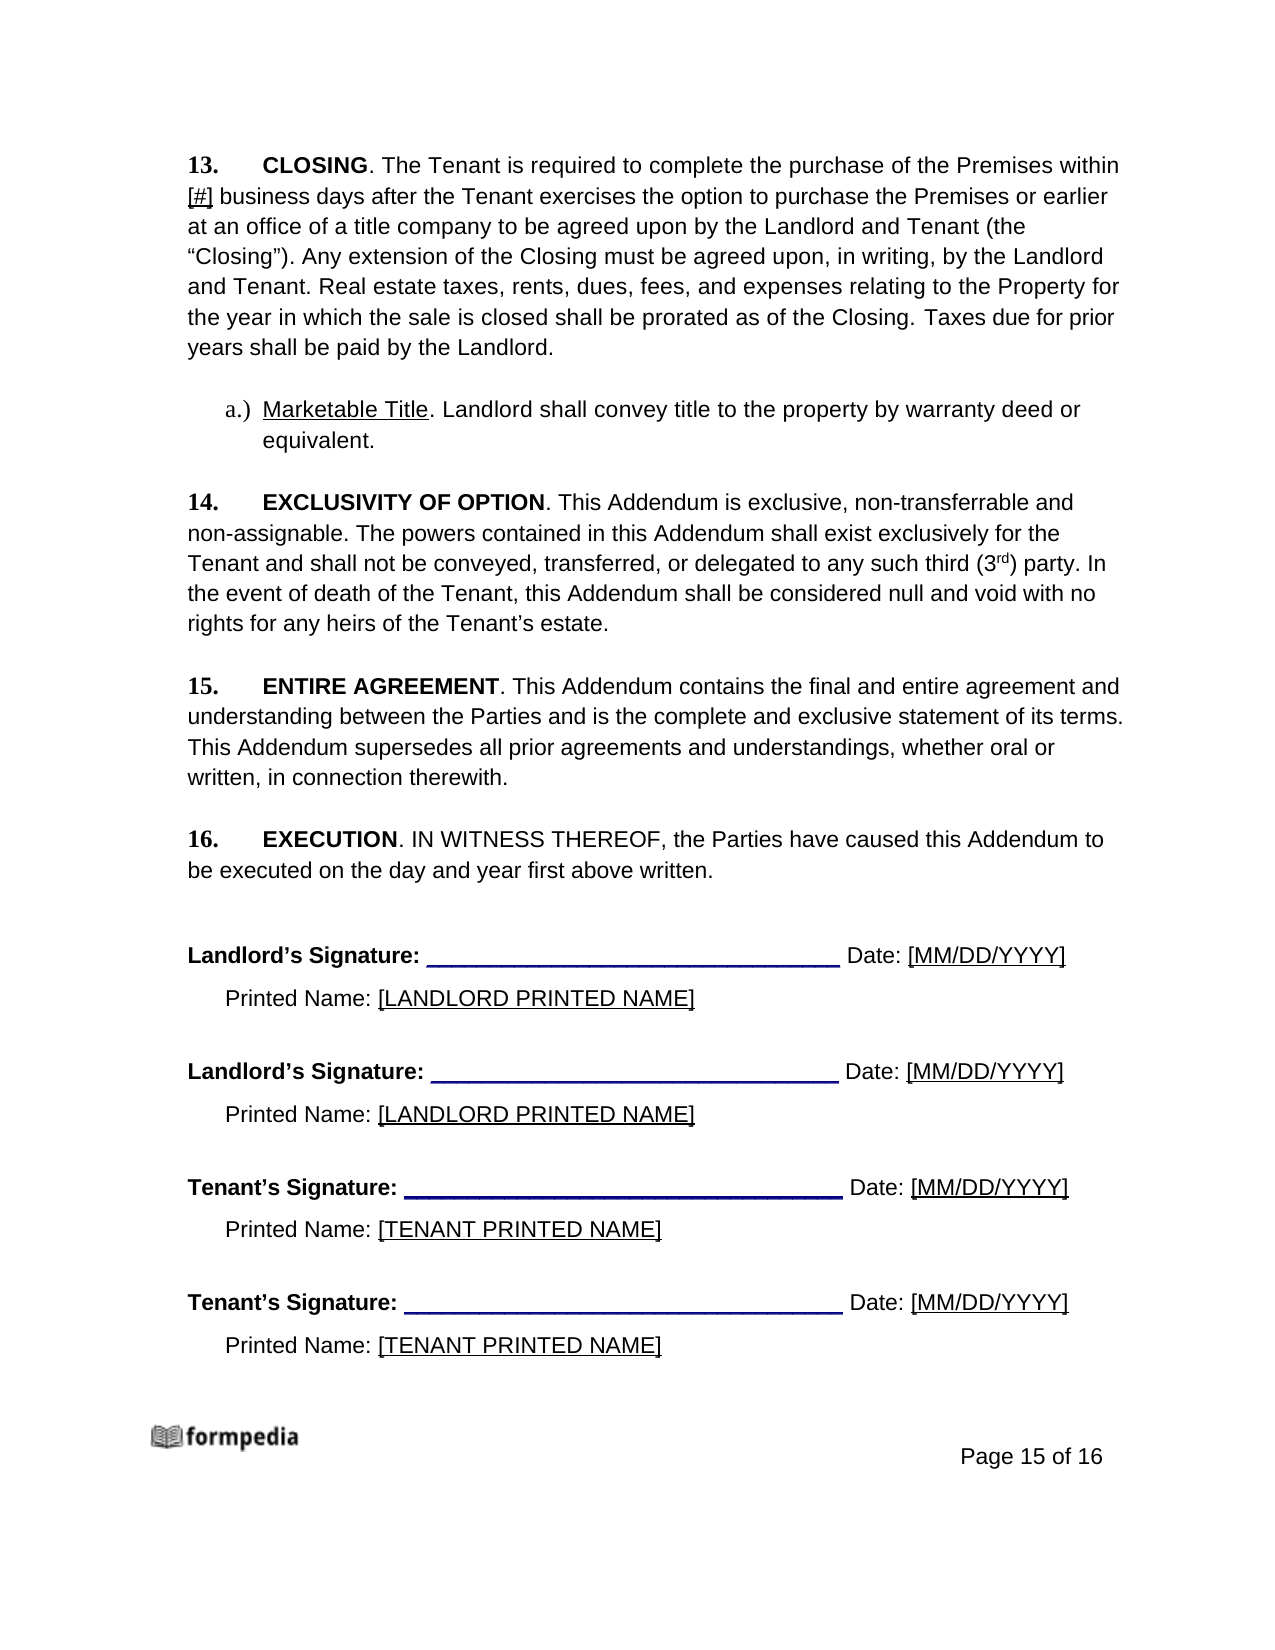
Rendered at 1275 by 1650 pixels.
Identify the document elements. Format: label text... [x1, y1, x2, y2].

subtitle Printed Name: [TENANT PRINTED NAME] [225, 1216, 1125, 1242]
subtitle Printed Name: [TENANT PRINTED NAME] [225, 1332, 1125, 1358]
list EXECUTION. IN WITNESS THEREOF, the Parties have caused this Addendum to be executed on the day and year first above written. [187, 824, 1125, 883]
list CLOSING. The Tenant is required to complete the purchase of the Premises within [#] business days after the Tenant exercises the option to purchase the Premises or earlier at an office of a title company to be agreed upon by the Landlord and Tenant (the “Closing”). Any extension of the Closing must be agreed upon, in writing, by the Landlord and Tenant. Real estate taxes, rents, dues, fees, and expenses relating to the Property for the year in which the sale is closed shall be prorated as of the Closing. Taxes due for prior years shall be paid by the Landlord. [187, 150, 1125, 360]
list Marketable Title. Landlord shall convey title to the property by warranty deed or equivalent. [225, 394, 1125, 453]
subtitle Tenant’s Signature: ___________________________________ Date: [MM/DD/YYYY] [187, 1173, 1125, 1200]
subtitle Landlord’s Signature: ________________________________ Date: [MM/DD/YYYY] [187, 1058, 1125, 1084]
subtitle Landlord’s Signature: _________________________________ Date: [MM/DD/YYYY] [187, 942, 1125, 968]
subtitle Tenant’s Signature: ___________________________________ Date: [MM/DD/YYYY] [187, 1289, 1125, 1315]
list ENTIRE AGREEMENT. This Addendum contains the final and entire agreement and understanding between the Parties and is the complete and exclusive statement of its terms. This Addendum supersedes all prior agreements and understandings, whether oral or written, in connection therewith. [187, 671, 1125, 790]
subtitle Printed Name: [LANDLORD PRINTED NAME] [225, 985, 1125, 1011]
subtitle Printed Name: [LANDLORD PRINTED NAME] [225, 1101, 1125, 1127]
list EXCLUSIVITY OF OPTION. This Addendum is exclusive, non-transferrable and non-assignable. The powers contained in this Addendum shall exist exclusively for the Tenant and shall not be conveyed, transferred, or delegated to any such third (3rd) party. In the event of death of the Tenant, this Addendum shall be considered null and void with no rights for any heirs of the Tenant’s estate. [187, 487, 1125, 637]
